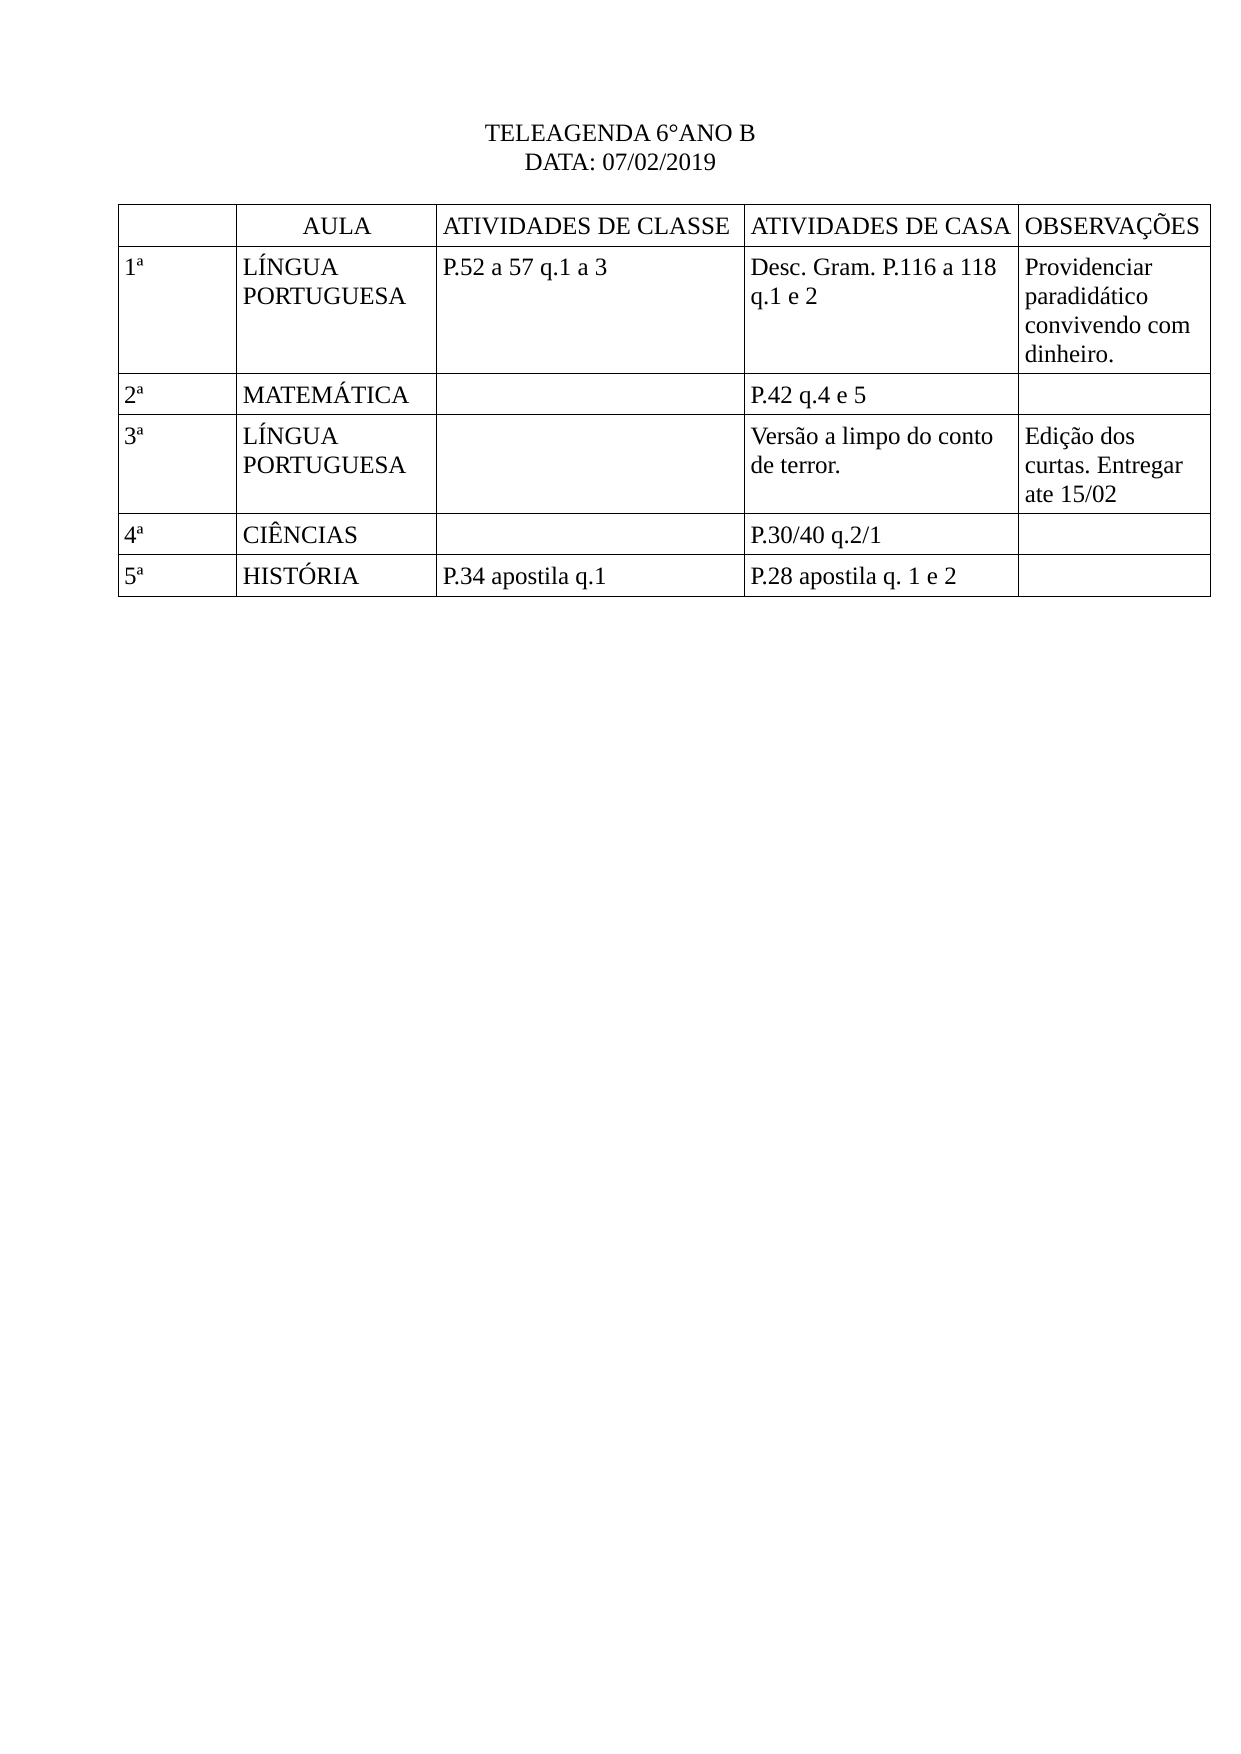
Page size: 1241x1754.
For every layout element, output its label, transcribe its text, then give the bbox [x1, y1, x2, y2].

table_cell Providenciar paradidático convivendo com dinheiro. [1019, 247, 1210, 373]
table_cell 1ª [119, 247, 236, 373]
table_cell [1019, 374, 1210, 414]
table_cell P.34 apostila q.1 [437, 555, 744, 596]
table_cell Desc. Gram. P.116 a 118 q.1 e 2 [745, 247, 1018, 373]
table_cell P.52 a 57 q.1 a 3 [437, 247, 744, 373]
table_cell P.28 apostila q. 1 e 2 [745, 555, 1018, 596]
table_cell Edição dos curtas. Entregar ate 15/02 [1019, 415, 1210, 513]
table_cell [437, 514, 744, 554]
table_header AULA [237, 205, 436, 246]
table_cell [1019, 514, 1210, 554]
text DATA: 07/02/2019 [118, 147, 1122, 176]
table_cell LÍNGUA PORTUGUESA [237, 415, 436, 513]
table_cell 5ª [119, 555, 236, 596]
table_header OBSERVAÇÕES [1019, 205, 1210, 246]
table_cell [1019, 555, 1210, 596]
table_cell HISTÓRIA [237, 555, 436, 596]
table_header [119, 205, 236, 246]
table_cell P.30/40 q.2/1 [745, 514, 1018, 554]
table_header ATIVIDADES DE CASA [745, 205, 1018, 246]
table_header ATIVIDADES DE CLASSE [437, 205, 744, 246]
table_cell CIÊNCIAS [237, 514, 436, 554]
table_cell Versão a limpo do conto de terror. [745, 415, 1018, 513]
table_cell 4ª [119, 514, 236, 554]
table_cell MATEMÁTICA [237, 374, 436, 414]
table_cell 2ª [119, 374, 236, 414]
table_cell 3ª [119, 415, 236, 513]
table_cell LÍNGUA PORTUGUESA [237, 247, 436, 373]
table_cell [437, 415, 744, 513]
text TELEAGENDA 6°ANO B [118, 118, 1122, 147]
table_cell P.42 q.4 e 5 [745, 374, 1018, 414]
table_cell [437, 374, 744, 414]
